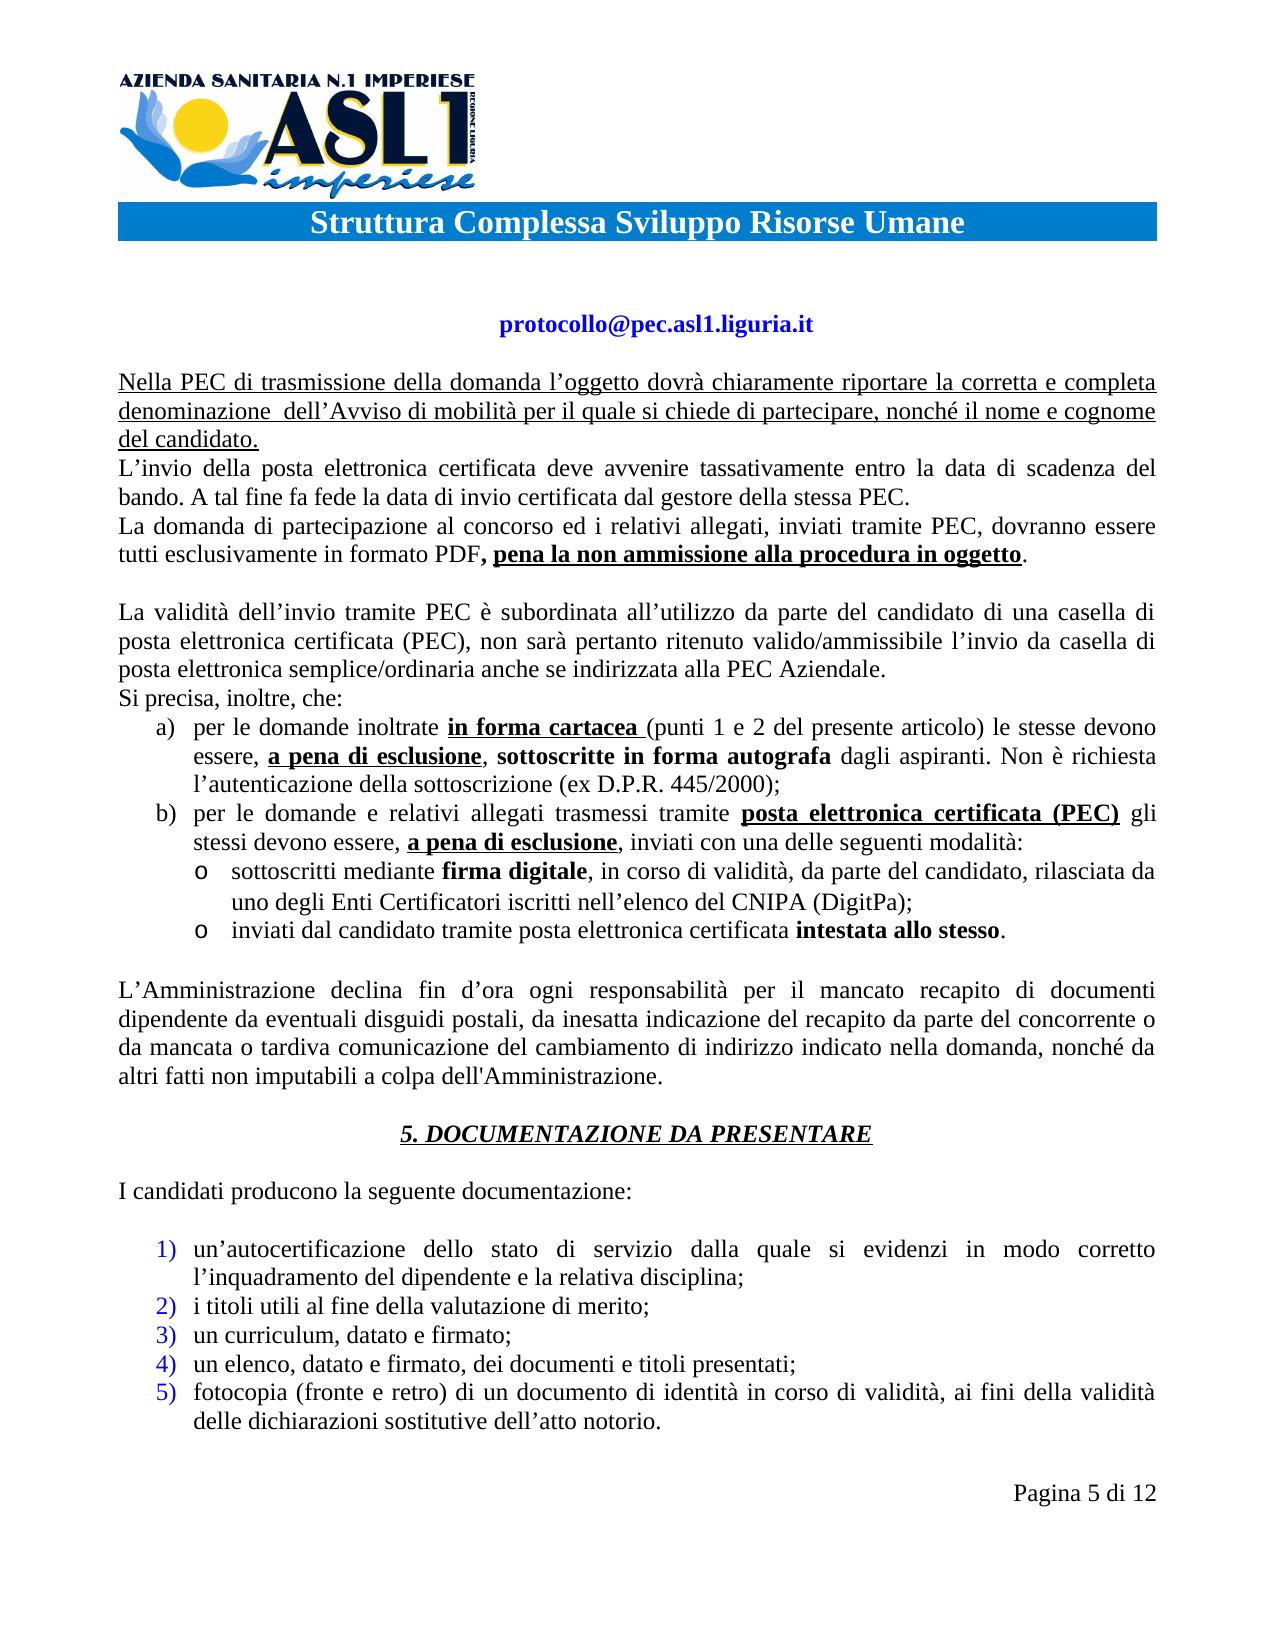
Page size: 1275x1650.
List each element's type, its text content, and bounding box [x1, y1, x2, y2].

list fotocopia (fronte e retro) di un documento di identità in corso di validità, ai fini della validità delle dichiarazioni sostitutive dell’atto notorio. [156, 1377, 1157, 1435]
list un elenco, datato e firmato, dei documenti e titoli presentati; [156, 1349, 1157, 1377]
text L’Amministrazione declina fin d’ora ogni responsabilità per il mancato recapito di documenti dipendente da eventuali disguidi postali, da inesatta indicazione del recapito da parte del concorrente o da mancata o tardiva comunicazione del cambiamento di indirizzo indicato nella domanda, nonché da altri fatti non imputabili a colpa dell'Amministrazione. [118, 975, 1157, 1090]
text I candidati producono la seguente documentazione: [118, 1176, 1157, 1205]
picture [119, 74, 475, 199]
text L’invio della posta elettronica certificata deve avvenire tassativamente entro la data di scadenza del bando. A tal fine fa fede la data di invio certificata dal gestore della stessa PEC. [118, 453, 1157, 511]
text Nella PEC di trasmissione della domanda l’oggetto dovrà chiaramente riportare la corretta e completa [118, 367, 1157, 392]
list sottoscritti mediante firma digitale, in corso di validità, da parte del candidato, rilasciata da uno degli Enti Certificatori iscritti nell’elenco del CNIPA (DigitPa); [193, 856, 1157, 915]
text denominazione dell’Avviso di mobilità per il quale si chiede di partecipare, nonché il nome e cognome del candidato. [118, 393, 1157, 453]
list un curriculum, datato e firmato; [156, 1320, 1157, 1349]
text La domanda di partecipazione al concorso ed i relativi allegati, inviati tramite PEC, dovranno essere tutti esclusivamente in formato PDF, pena la non ammissione alla procedura in oggetto. [118, 511, 1157, 568]
list un’autocertificazione dello stato di servizio dalla quale si evidenzi in modo corretto l’inquadramento del dipendente e la relativa disciplina; [156, 1234, 1157, 1291]
text Si precisa, inoltre, che: [118, 683, 1157, 712]
text 5. DOCUMENTAZIONE DA PRESENTARE [118, 1119, 1157, 1147]
text protocollo@pec.asl1.liguria.it [156, 309, 1157, 338]
list i titoli utili al fine della valutazione di merito; [156, 1291, 1157, 1320]
list inviati dal candidato tramite posta elettronica certificata intestata allo stesso. [193, 915, 1157, 946]
list per le domande e relativi allegati trasmessi tramite posta elettronica certificata (PEC) gli stessi devono essere, a pena di esclusione, inviati con una delle seguenti modalità: [156, 798, 1157, 856]
text La validità dell’invio tramite PEC è subordinata all’utilizzo da parte del candidato di una casella di posta elettronica certificata (PEC), non sarà pertanto ritenuto valido/ammissibile l’invio da casella di posta elettronica semplice/ordinaria anche se indirizzata alla PEC Aziendale. [118, 597, 1157, 683]
list per le domande inoltrate in forma cartacea (punti 1 e 2 del presente articolo) le stesse devono essere, a pena di esclusione, sottoscritte in forma autografa dagli aspiranti. Non è richiesta l’autenticazione della sottoscrizione (ex D.P.R. 445/2000); [156, 712, 1157, 798]
